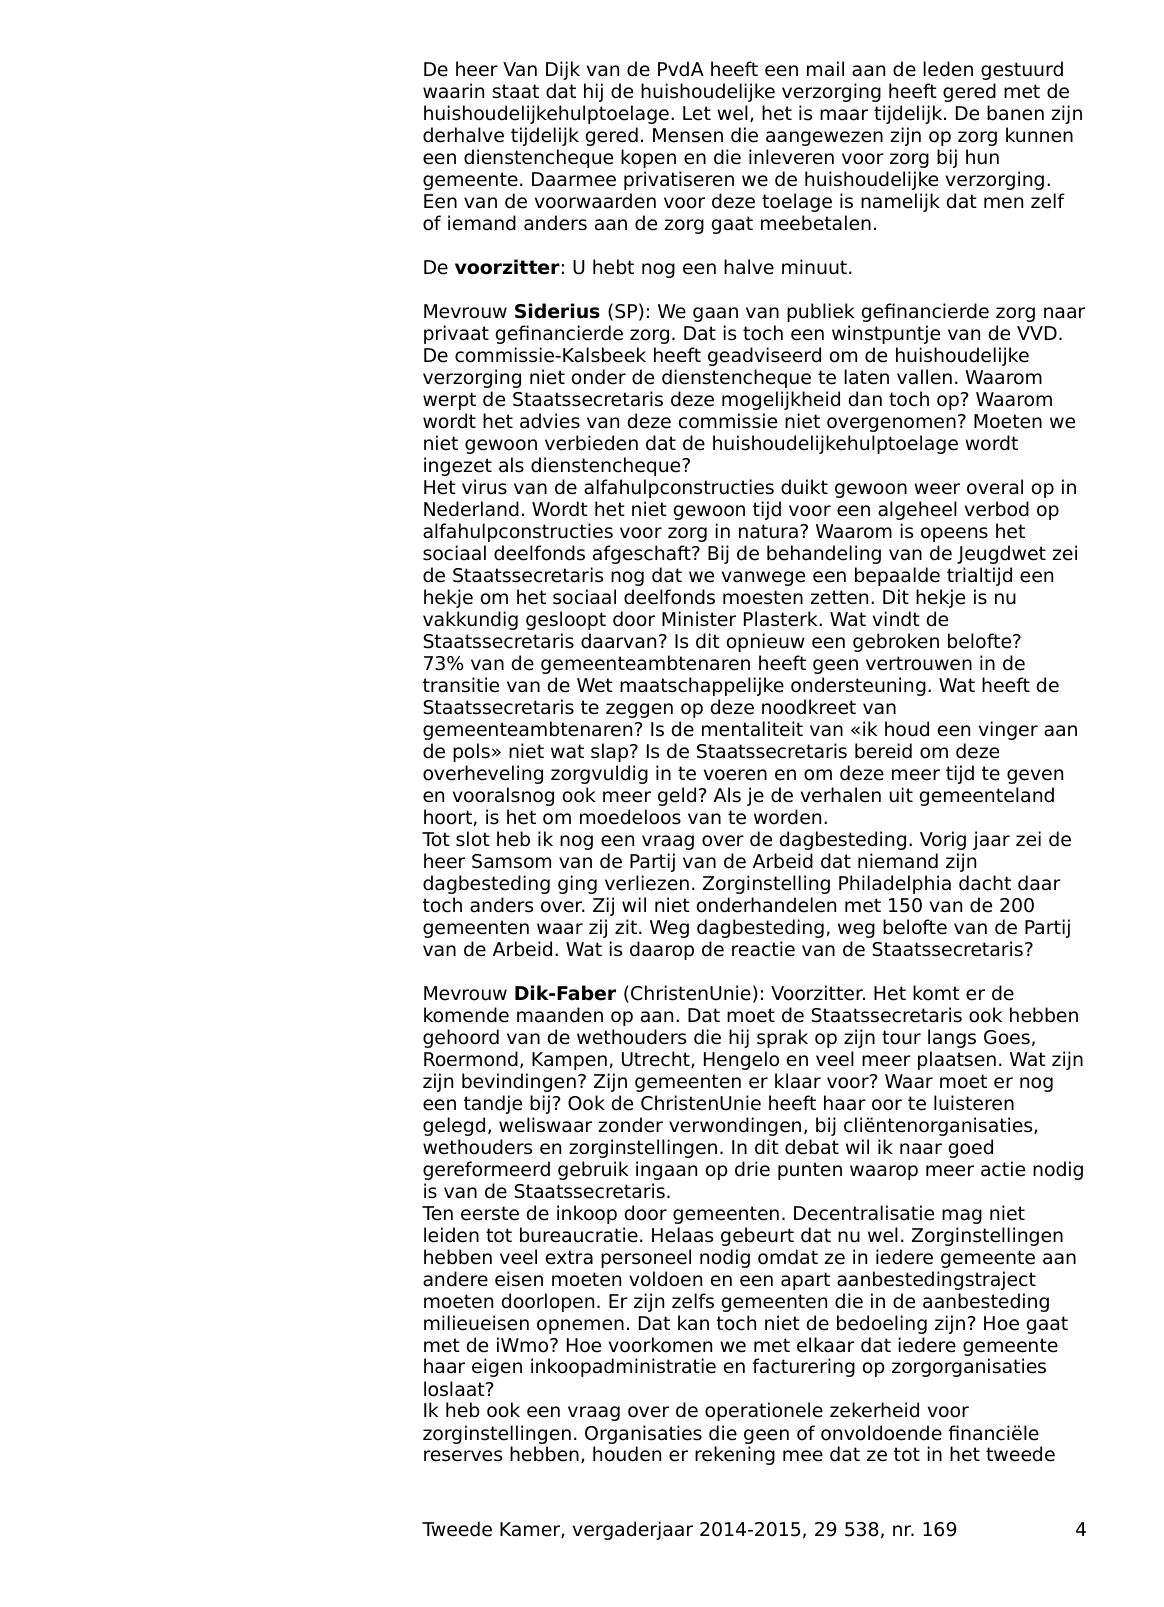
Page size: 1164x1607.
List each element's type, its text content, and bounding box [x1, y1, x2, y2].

text Mevrouw Dik-Faber (ChristenUnie): Voorzitter. Het komt er de komende maanden op aan. Dat moet de Staatssecretaris ook hebben gehoord van de wethouders die hij sprak op zijn tour langs Goes, Roermond, Kampen, Utrecht, Hengelo en veel meer plaatsen. Wat zijn zijn bevindingen? Zijn gemeenten er klaar voor? Waar moet er nog een tandje bij? Ook de ChristenUnie heeft haar oor te luisteren gelegd, weliswaar zonder verwondingen, bij cliëntenorganisaties, wethouders en zorginstellingen. In dit debat wil ik naar goed gereformeerd gebruik ingaan op drie punten waarop meer actie nodig is van de Staatssecretaris. [422, 983, 1087, 1203]
text 73% van de gemeenteambtenaren heeft geen vertrouwen in de transitie van de Wet maatschappelijke ondersteuning. Wat heeft de Staatssecretaris te zeggen op deze noodkreet van gemeenteambtenaren? Is de mentaliteit van «ik houd een vinger aan de pols» niet wat slap? Is de Staatssecretaris bereid om deze overheveling zorgvuldig in te voeren en om deze meer tijd te geven en vooralsnog ook meer geld? Als je de verhalen uit gemeenteland hoort, is het om moedeloos van te worden. [422, 653, 1087, 829]
text Mevrouw Siderius (SP): We gaan van publiek gefinancierde zorg naar privaat gefinancierde zorg. Dat is toch een winstpuntje van de VVD. [422, 301, 1087, 345]
text Ik heb ook een vraag over de operationele zekerheid voor zorginstellingen. Organisaties die geen of onvoldoende financiële reserves hebben, houden er rekening mee dat ze tot in het tweede [422, 1400, 1087, 1466]
text Ten eerste de inkoop door gemeenten. Decentralisatie mag niet leiden tot bureaucratie. Helaas gebeurt dat nu wel. Zorginstellingen hebben veel extra personeel nodig omdat ze in iedere gemeente aan andere eisen moeten voldoen en een apart aanbestedingstraject moeten doorlopen. Er zijn zelfs gemeenten die in de aanbesteding milieueisen opnemen. Dat kan toch niet de bedoeling zijn? Hoe gaat met de iWmo? Hoe voorkomen we met elkaar dat iedere gemeente haar eigen inkoopadministratie en facturering op zorgorganisaties loslaat? [422, 1203, 1087, 1400]
text De commissie-Kalsbeek heeft geadviseerd om de huishoudelijke verzorging niet onder de dienstencheque te laten vallen. Waarom werpt de Staatssecretaris deze mogelijkheid dan toch op? Waarom wordt het advies van deze commissie niet overgenomen? Moeten we niet gewoon verbieden dat de huishoudelijkehulptoelage wordt ingezet als dienstencheque? [422, 345, 1087, 477]
text Het virus van de alfahulpconstructies duikt gewoon weer overal op in Nederland. Wordt het niet gewoon tijd voor een algeheel verbod op alfahulpconstructies voor zorg in natura? Waarom is opeens het sociaal deelfonds afgeschaft? Bij de behandeling van de Jeugdwet zei de Staatssecretaris nog dat we vanwege een bepaalde trialtijd een hekje om het sociaal deelfonds moesten zetten. Dit hekje is nu vakkundig gesloopt door Minister Plasterk. Wat vindt de Staatssecretaris daarvan? Is dit opnieuw een gebroken belofte? [422, 477, 1087, 653]
text De heer Van Dijk van de PvdA heeft een mail aan de leden gestuurd waarin staat dat hij de huishoudelijke verzorging heeft gered met de huishoudelijkehulptoelage. Let wel, het is maar tijdelijk. De banen zijn derhalve tijdelijk gered. Mensen die aangewezen zijn op zorg kunnen een dienstencheque kopen en die inleveren voor zorg bij hun gemeente. Daarmee privatiseren we de huishoudelijke verzorging. Een van de voorwaarden voor deze toelage is namelijk dat men zelf of iemand anders aan de zorg gaat meebetalen. [422, 59, 1087, 235]
text De voorzitter: U hebt nog een halve minuut. [422, 257, 1087, 279]
text Tot slot heb ik nog een vraag over de dagbesteding. Vorig jaar zei de heer Samsom van de Partij van de Arbeid dat niemand zijn dagbesteding ging verliezen. Zorginstelling Philadelphia dacht daar toch anders over. Zij wil niet onderhandelen met 150 van de 200 gemeenten waar zij zit. Weg dagbesteding, weg belofte van de Partij van de Arbeid. Wat is daarop de reactie van de Staatssecretaris? [422, 829, 1087, 961]
